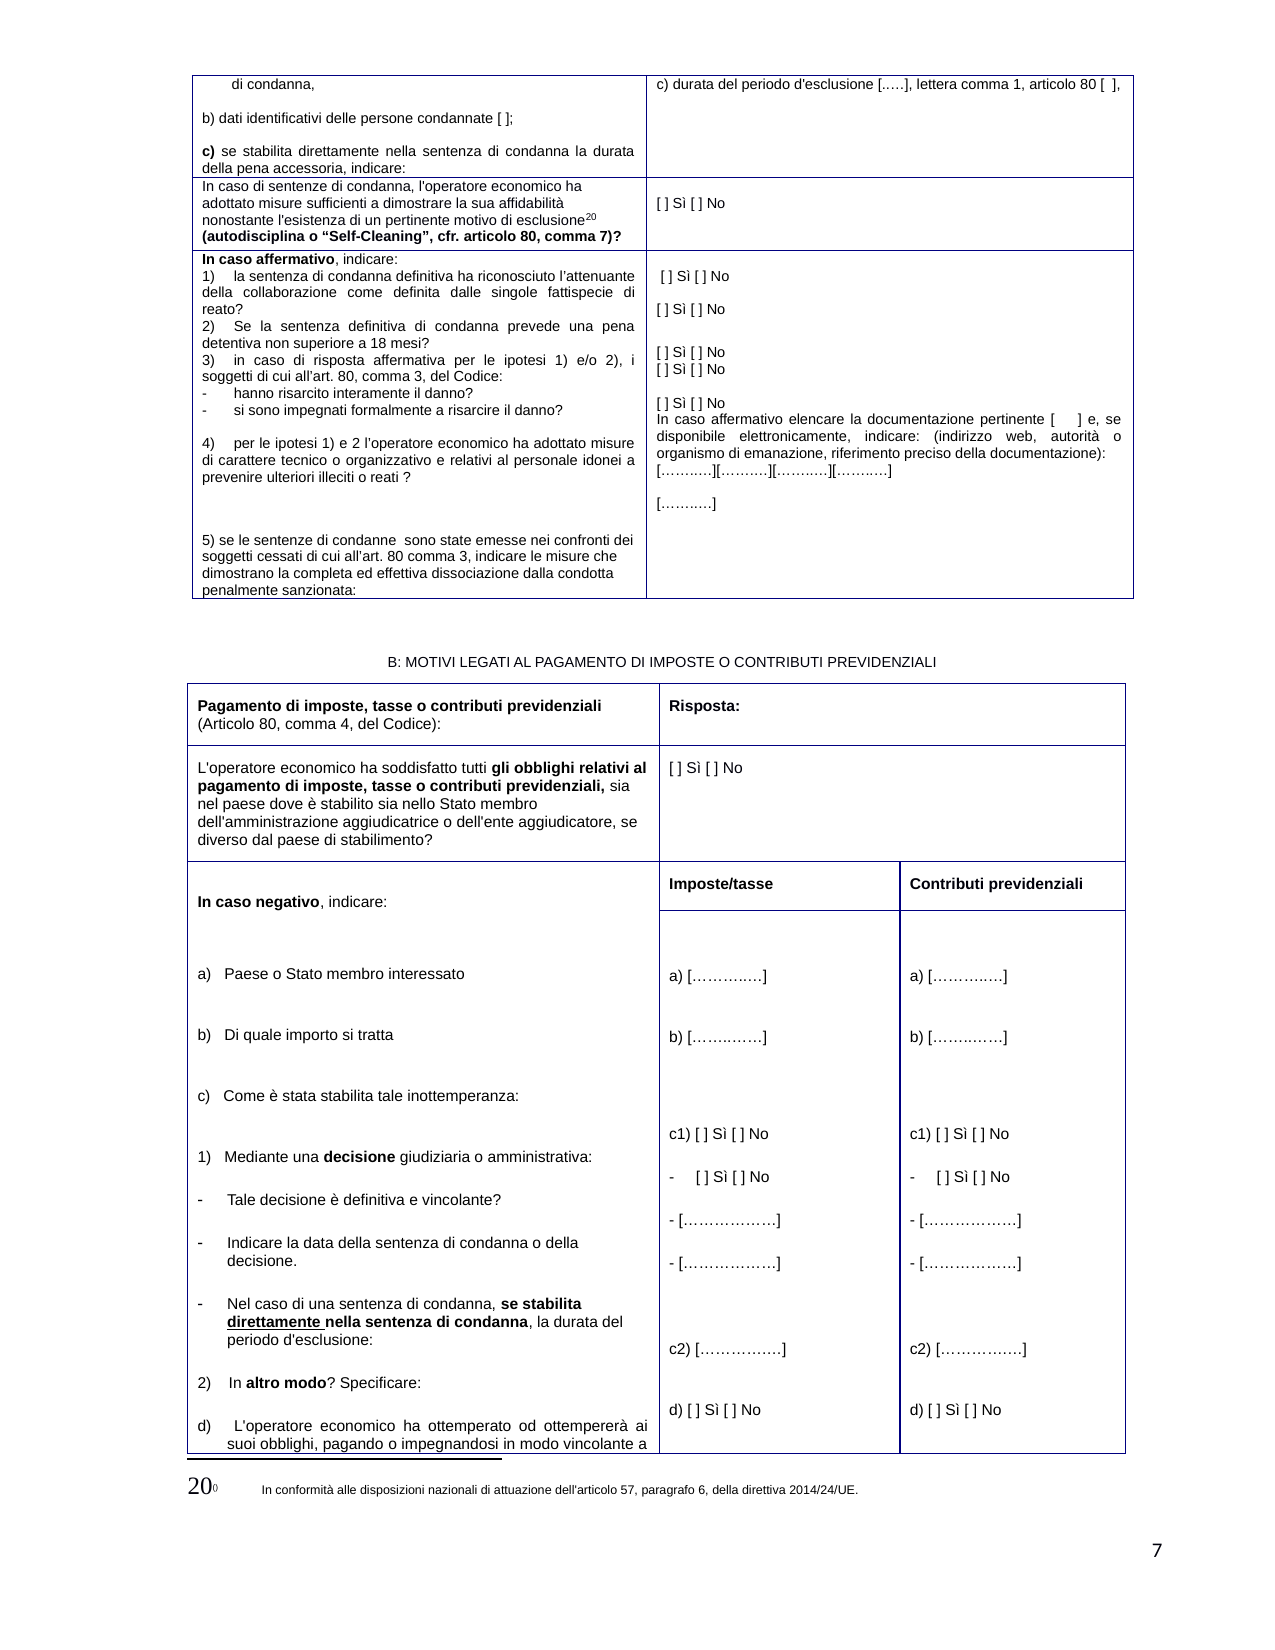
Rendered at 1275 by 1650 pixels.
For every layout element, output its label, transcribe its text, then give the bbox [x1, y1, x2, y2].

table_cell [ ] Sì [ ] No [647, 178, 1133, 249]
table_cell In caso negativo, indicare: a) Paese o Stato membro interessato b) Di quale importo si tratta c) Come è stata stabilita tale inottemperanza: 1) Mediante una decisione giudiziaria o amministrativa: Tale decisione è definitiva e vincolante? Indicare la data della sentenza di condanna o della decisione. Nel caso di una sentenza di condanna, se stabilita direttamente nella sentenza di condanna, la durata del periodo d'esclusione: 2) In altro modo? Specificare: d) L'operatore economico ha ottemperato od ottempererà ai suoi obblighi, pagando o impegnandosi in modo vincolante a [188, 862, 659, 1453]
table_cell In caso di sentenze di condanna, l'operatore economico ha adottato misure sufficienti a dimostrare la sua affidabilità nonostante l'esistenza di un pertinente motivo di esclusione (autodisciplina o “Self-Cleaning”, cfr. articolo 80, comma 7)? [193, 178, 646, 249]
table_cell a) [………..…] b) [……..……] c1) [ ] Sì [ ] No - [ ] Sì [ ] No - [………………] - [………………] c2) [………….…] d) [ ] Sì [ ] No [660, 911, 899, 1453]
table_cell a) [………..…] b) [……..……] c1) [ ] Sì [ ] No - [ ] Sì [ ] No - [………………] - [………………] c2) [………….…] d) [ ] Sì [ ] No [901, 911, 1125, 1453]
table_cell c) durata del periodo d'esclusione [..…], lettera comma 1, articolo 80 [ ], [647, 76, 1133, 177]
table_header Risposta: [660, 684, 1125, 745]
table_header Pagamento di imposte, tasse o contributi previdenziali (Articolo 80, comma 4, del Codice): [188, 684, 659, 745]
table_cell [ ] Sì [ ] No [ ] Sì [ ] No [ ] Sì [ ] No [ ] Sì [ ] No [ ] Sì [ ] No In caso affermativo elencare la documentazione pertinente [ ] e, se disponibile elettronicamente, indicare: (indirizzo web, autorità o organismo di emanazione, riferimento preciso della documentazione): [……..…][…….…][……..…][……..…] [……..…] [647, 251, 1133, 598]
table_cell Contributi previdenziali [901, 862, 1125, 910]
table_cell [ ] Sì [ ] No [660, 746, 1125, 861]
text B: MOTIVI LEGATI AL PAGAMENTO DI IMPOSTE O CONTRIBUTI PREVIDENZIALI [187, 654, 1137, 670]
table_cell Imposte/tasse [660, 862, 899, 910]
table_cell di condanna, b) dati identificativi delle persone condannate [ ]; c) se stabilita direttamente nella sentenza di condanna la durata della pena accessoria, indicare: [193, 76, 646, 177]
table_cell In caso affermativo, indicare: 1) la sentenza di condanna definitiva ha riconosciuto l’attenuante della collaborazione come definita dalle singole fattispecie di reato? 2) Se la sentenza definitiva di condanna prevede una pena detentiva non superiore a 18 mesi? 3) in caso di risposta affermativa per le ipotesi 1) e/o 2), i soggetti di cui all’art. 80, comma 3, del Codice: - hanno risarcito interamente il danno? - si sono impegnati formalmente a risarcire il danno? 4) per le ipotesi 1) e 2 l’operatore economico ha adottato misure di carattere tecnico o organizzativo e relativi al personale idonei a prevenire ulteriori illeciti o reati ? 5) se le sentenze di condanne sono state emesse nei confronti dei soggetti cessati di cui all’art. 80 comma 3, indicare le misure che dimostrano la completa ed effettiva dissociazione dalla condotta penalmente sanzionata: [193, 251, 646, 598]
table_cell L'operatore economico ha soddisfatto tutti gli obblighi relativi al pagamento di imposte, tasse o contributi previdenziali, sia nel paese dove è stabilito sia nello Stato membro dell'amministrazione aggiudicatrice o dell'ente aggiudicatore, se diverso dal paese di stabilimento? [188, 746, 659, 861]
